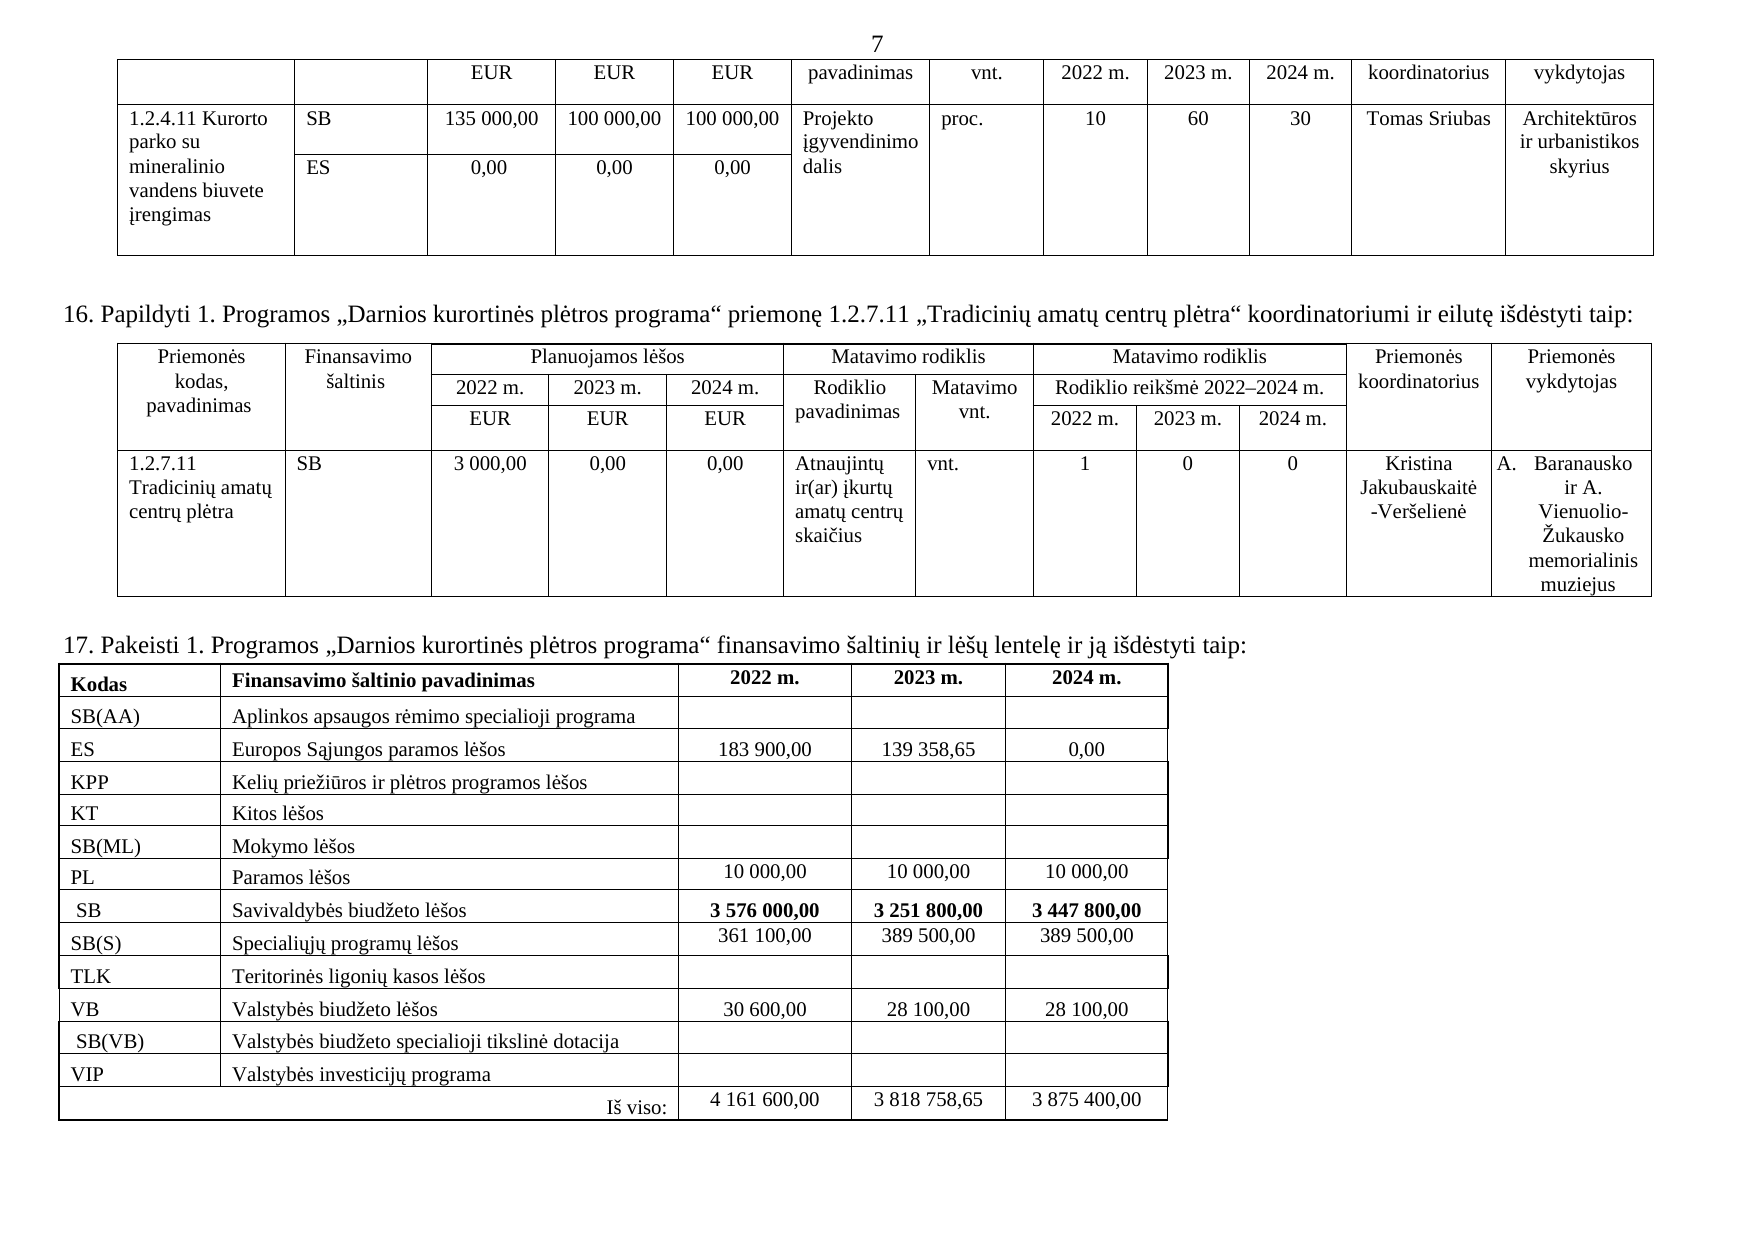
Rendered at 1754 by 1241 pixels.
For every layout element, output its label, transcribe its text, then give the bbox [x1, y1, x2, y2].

table_cell 10 [1044, 105, 1147, 255]
table_header [295, 60, 427, 104]
table_header Priemonės kodas, pavadinimas [118, 344, 285, 450]
table_cell 3 875 400,00 [1006, 1087, 1167, 1119]
table_cell 28 100,00 [1006, 989, 1167, 1021]
table_cell 2024 m. [1250, 60, 1351, 104]
table_header Matavimo rodiklis [1034, 345, 1346, 374]
table_cell Teritorinės ligonių kasos lėšos [221, 956, 678, 988]
table_cell 10 000,00 [852, 859, 1005, 889]
table_cell EUR [428, 60, 555, 104]
table_cell KPP [60, 762, 220, 794]
table_cell 1.2.4.11 Kurorto parko su mineralinio vandens biuvete įrengimas [118, 105, 294, 255]
table_cell [679, 826, 851, 858]
table_cell A. Baranausko ir A. Vienuolio-Žukausko memorialinis muziejus [1492, 451, 1651, 596]
table_cell [679, 956, 851, 988]
table_cell 1.2.7.11 Tradicinių amatų centrų plėtra [118, 451, 285, 596]
table_cell PL [60, 859, 220, 889]
table_header Priemonės koordinatorius [1347, 344, 1491, 450]
table_cell SB(AA) [60, 697, 220, 728]
table_cell [1006, 826, 1167, 858]
table_header koordinatorius [1352, 60, 1505, 104]
table_cell SB [60, 890, 220, 922]
table_cell [1006, 697, 1167, 728]
table_cell SB(ML) [60, 826, 220, 858]
table_cell Savivaldybės biudžeto lėšos [221, 890, 678, 922]
table_cell ES [60, 729, 220, 761]
table_cell 4 161 600,00 [679, 1087, 851, 1119]
table_cell 0 [1137, 451, 1239, 596]
table_cell 0,00 [674, 155, 791, 255]
table_cell [1006, 1054, 1167, 1086]
table_header 2022 m. [679, 665, 851, 696]
table_header [118, 60, 294, 104]
table_cell EUR [667, 406, 783, 450]
table_cell [852, 795, 1005, 825]
table_header Planuojamos lėšos [432, 345, 783, 374]
table_cell [679, 1054, 851, 1086]
table_cell 3 447 800,00 [1006, 890, 1167, 922]
table_cell [679, 1022, 851, 1053]
table_cell 1 [1034, 451, 1136, 596]
table_cell SB [295, 105, 427, 153]
table_cell KT [60, 795, 220, 825]
text 17. Pakeisti 1. Programos „Darnios kurortinės plėtros programa“ finansavimo šaltinių ir lėšų lentelę ir ją išdėstyti taip: [63, 630, 1695, 658]
table_cell 389 500,00 [852, 923, 1005, 955]
table_cell VIP [60, 1054, 220, 1086]
table_cell 3 576 000,00 [679, 890, 851, 922]
table_cell 30 [1250, 105, 1351, 255]
table_cell 0,00 [1006, 729, 1167, 761]
table_cell EUR [549, 406, 666, 450]
table_cell [679, 762, 851, 794]
table_cell 389 500,00 [1006, 923, 1167, 955]
table_cell 2023 m. [1137, 406, 1239, 450]
table_cell [852, 956, 1005, 988]
table_cell [852, 762, 1005, 794]
table_cell 30 600,00 [679, 989, 851, 1021]
table_cell 60 [1148, 105, 1249, 255]
table_cell Valstybės biudžeto lėšos [221, 989, 678, 1021]
table_cell 0,00 [549, 451, 666, 596]
table_header Matavimo rodiklis [784, 345, 1033, 374]
table_cell Atnaujintų ir(ar) įkurtų amatų centrų skaičius [784, 451, 915, 596]
table_cell 0 [1240, 451, 1346, 596]
table_cell 2024 m. [1240, 406, 1346, 450]
table_cell Europos Sąjungos paramos lėšos [221, 729, 678, 761]
table_cell SB(S) [60, 923, 220, 955]
table_cell [852, 826, 1005, 858]
table_cell ES [295, 155, 427, 255]
table_cell 183 900,00 [679, 729, 851, 761]
table_cell Tomas Sriubas [1352, 105, 1505, 255]
table_cell Valstybės investicijų programa [221, 1054, 678, 1086]
table_cell Rodiklio reikšmė 2022–2024 m. [1034, 375, 1346, 405]
table_cell Kelių priežiūros ir plėtros programos lėšos [221, 762, 678, 794]
table_cell 2022 m. [432, 375, 548, 405]
table_cell 135 000,00 [428, 105, 555, 153]
table_cell 0,00 [556, 155, 673, 255]
table_cell proc. [930, 105, 1043, 255]
table_cell EUR [432, 406, 548, 450]
table_cell [1006, 1022, 1167, 1053]
table_cell 2022 m. [1034, 406, 1136, 450]
table_cell 2023 m. [549, 375, 666, 405]
table_cell EUR [674, 60, 791, 104]
table_cell 0,00 [428, 155, 555, 255]
table_cell Kitos lėšos [221, 795, 678, 825]
table_cell 139 358,65 [852, 729, 1005, 761]
table_cell pavadinimas [792, 60, 929, 104]
table_cell 100 000,00 [556, 105, 673, 153]
table_cell EUR [556, 60, 673, 104]
table_cell SB(VB) [60, 1022, 220, 1053]
table_header Finansavimo šaltinis [286, 344, 431, 450]
table_cell Valstybės biudžeto specialioji tikslinė dotacija [221, 1022, 678, 1053]
table_cell Specialiųjų programų lėšos [221, 923, 678, 955]
table_cell [1006, 956, 1167, 988]
table_cell Aplinkos apsaugos rėmimo specialioji programa [221, 697, 678, 728]
table_cell [852, 1022, 1005, 1053]
text 16. Papildyti 1. Programos „Darnios kurortinės plėtros programa“ priemonę 1.2.7.11 „Tradicinių amatų centrų plėtra“ koordinatoriumi ir eilutę išdėstyti taip: [63, 299, 1695, 328]
table_cell 10 000,00 [1006, 859, 1167, 889]
table_cell [1006, 795, 1167, 825]
table_cell [1006, 762, 1167, 794]
table_cell SB [286, 451, 431, 596]
table_cell [852, 697, 1005, 728]
table_cell vnt. [916, 451, 1033, 596]
table_cell Iš viso: [60, 1087, 678, 1119]
table_cell Projekto įgyvendinimo dalis [792, 105, 929, 255]
table_header vykdytojas [1506, 60, 1653, 104]
table_cell Architektūros ir urbanistikos skyrius [1506, 105, 1653, 255]
table_header 2023 m. [852, 665, 1005, 696]
table_cell 3 251 800,00 [852, 890, 1005, 922]
table_header Kodas [60, 665, 220, 696]
table_cell VB [60, 989, 220, 1021]
table_cell 3 818 758,65 [852, 1087, 1005, 1119]
table_cell Rodiklio pavadinimas [784, 375, 915, 450]
table_cell TLK [60, 956, 220, 988]
table_cell 28 100,00 [852, 989, 1005, 1021]
table_cell 2024 m. [667, 375, 783, 405]
table_cell [679, 697, 851, 728]
table_cell Mokymo lėšos [221, 826, 678, 858]
table_cell 2022 m. [1044, 60, 1147, 104]
table_cell 2023 m. [1148, 60, 1249, 104]
table_cell Kristina Jakubauskaitė-Veršelienė [1347, 451, 1491, 596]
table_header Priemonės vykdytojas [1492, 344, 1651, 450]
table_cell 0,00 [667, 451, 783, 596]
table_cell 361 100,00 [679, 923, 851, 955]
table_cell Paramos lėšos [221, 859, 678, 889]
table_cell vnt. [930, 60, 1043, 104]
table_cell Matavimo vnt. [916, 375, 1033, 450]
table_cell 100 000,00 [674, 105, 791, 153]
table_header 2024 m. [1006, 665, 1167, 696]
table_cell [852, 1054, 1005, 1086]
table_header Finansavimo šaltinio pavadinimas [221, 665, 678, 696]
table_cell 3 000,00 [432, 451, 548, 596]
table_cell [679, 795, 851, 825]
table_cell 10 000,00 [679, 859, 851, 889]
